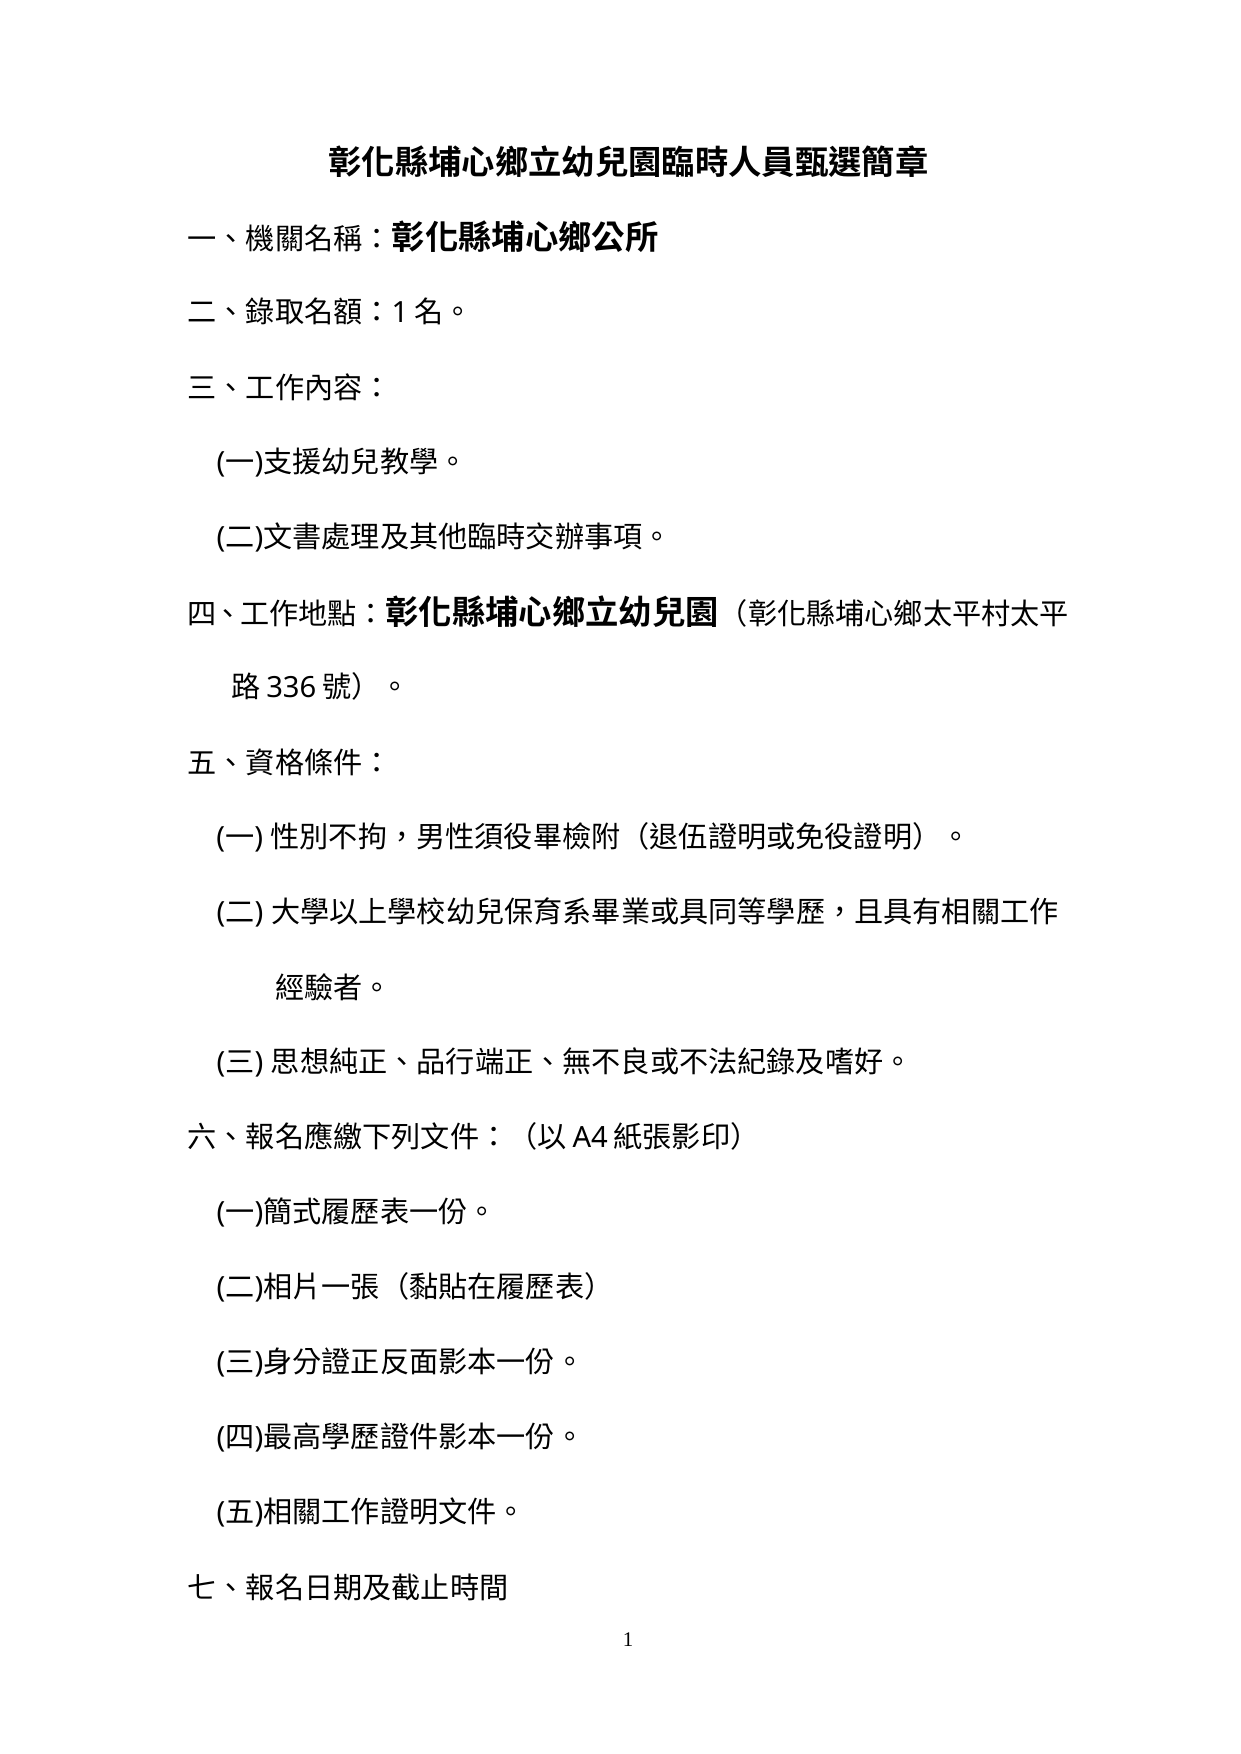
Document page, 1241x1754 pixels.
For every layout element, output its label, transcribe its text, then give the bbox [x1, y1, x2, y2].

text (三)身分證正反面影本一份。 [187, 1323, 1069, 1398]
text (二)文書處理及其他臨時交辦事項。 [187, 498, 1069, 573]
text 一、機關名稱：彰化縣埔心鄉公所 [187, 198, 1069, 273]
text (四)最高學歷證件影本一份。 [187, 1398, 1069, 1473]
text (二)相片一張（黏貼在履歷表） [187, 1248, 1069, 1323]
text 六、報名應繳下列文件：（以A4紙張影印） [187, 1098, 1069, 1173]
text (五)相關工作證明文件。 [187, 1473, 1069, 1548]
text (一)支援幼兒教學。 [187, 423, 1069, 498]
text 四、工作地點：彰化縣埔心鄉立幼兒園（彰化縣埔心鄉太平村太平路336號）。 [187, 573, 1069, 723]
text (一) 性別不拘，男性須役畢檢附（退伍證明或免役證明）。 [216, 798, 1069, 873]
text (一)簡式履歷表一份。 [187, 1173, 1069, 1248]
text (二) 大學以上學校幼兒保育系畢業或具同等學歷，且具有相關工作經驗者。 [216, 873, 1069, 1023]
text 五、資格條件： [187, 723, 1069, 798]
text 三、工作內容： [187, 348, 1069, 423]
text (三) 思想純正、品行端正、無不良或不法紀錄及嗜好。 [187, 1023, 1069, 1098]
text 七、報名日期及截止時間 [187, 1548, 1069, 1623]
text 彰化縣埔心鄉立幼兒園臨時人員甄選簡章 [187, 123, 1069, 198]
text 二、錄取名額：1名。 [187, 273, 1069, 348]
